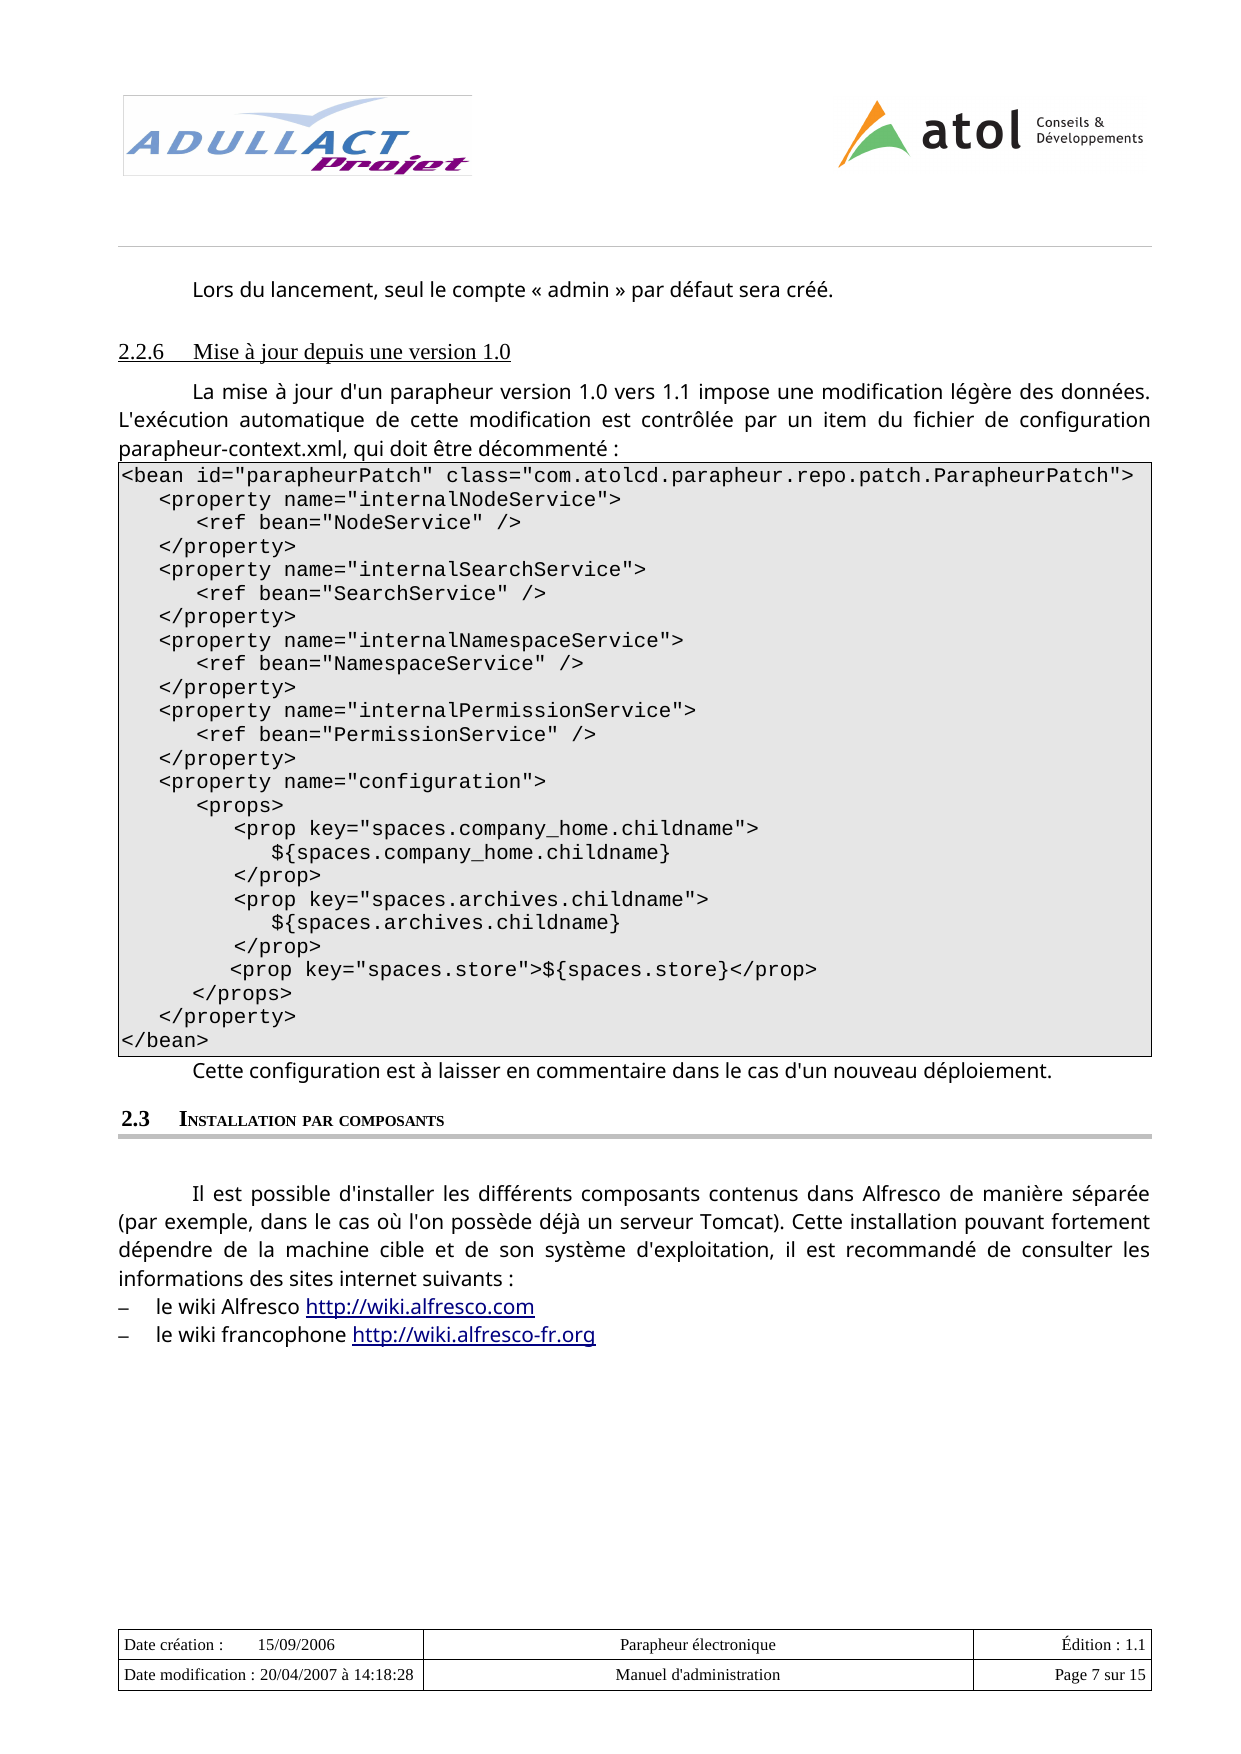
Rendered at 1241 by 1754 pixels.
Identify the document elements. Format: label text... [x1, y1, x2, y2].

text <property name="internalPermissionService"> [119, 697, 1151, 721]
text <ref bean="NodeService" /> [119, 509, 1151, 533]
list le wiki francophone http://wiki.alfresco-fr.org [118, 1320, 1152, 1348]
text </prop> [119, 933, 1151, 956]
subtitle Mise à jour depuis une version 1.0 [118, 339, 1152, 364]
text </prop> [119, 862, 1151, 886]
text <property name="internalNamespaceService"> [119, 627, 1151, 650]
text <prop key="spaces.company_home.childname"> [119, 815, 1151, 839]
text </props> [119, 980, 1151, 1003]
text </property> [119, 744, 1151, 768]
text <ref bean="SearchService" /> [119, 580, 1151, 603]
text <property name="configuration"> [119, 768, 1151, 792]
text ${spaces.company_home.childname} [119, 839, 1151, 862]
text <property name="internalSearchService"> [119, 556, 1151, 580]
text La mise à jour d'un parapheur version 1.0 vers 1.1 impose une modification légère des données. L'exécution automatique de cette modification est contrôlée par un item du fichier de configuration parapheur-context.xml, qui doit être décommenté : [118, 377, 1152, 462]
subtitle Installation par composants [118, 1103, 1152, 1134]
text </property> [119, 674, 1151, 697]
text <prop key="spaces.archives.childname"> [119, 886, 1151, 909]
text <property name="internalNodeService"> [119, 486, 1151, 509]
text <bean id="parapheurPatch" class="com.atolcd.parapheur.repo.patch.ParapheurPatch"> [119, 463, 1151, 486]
text Il est possible d'installer les différents composants contenus dans Alfresco de manière séparée (par exemple, dans le cas où l'on possède déjà un serveur Tomcat). Cette installation pouvant fortement dépendre de la machine cible et de son système d'exploitation, il est recommandé de consulter les informations des sites internet suivants : [118, 1179, 1152, 1292]
text <ref bean="PermissionService" /> [119, 721, 1151, 744]
text Lors du lancement, seul le compte « admin » par défaut sera créé. [118, 275, 1152, 303]
list le wiki Alfresco http://wiki.alfresco.com [118, 1292, 1152, 1320]
text </property> [119, 533, 1151, 556]
picture [833, 96, 1147, 174]
text <props> [119, 792, 1151, 815]
text <ref bean="NamespaceService" /> [119, 650, 1151, 674]
text ${spaces.archives.childname} [119, 909, 1151, 933]
text Cette configuration est à laisser en commentaire dans le cas d'un nouveau déploiement. [118, 1057, 1152, 1085]
text </bean> [119, 1027, 1151, 1056]
text </property> [119, 1003, 1151, 1027]
text <prop key="spaces.store">${spaces.store}</prop> [119, 956, 1151, 980]
text </property> [119, 603, 1151, 627]
